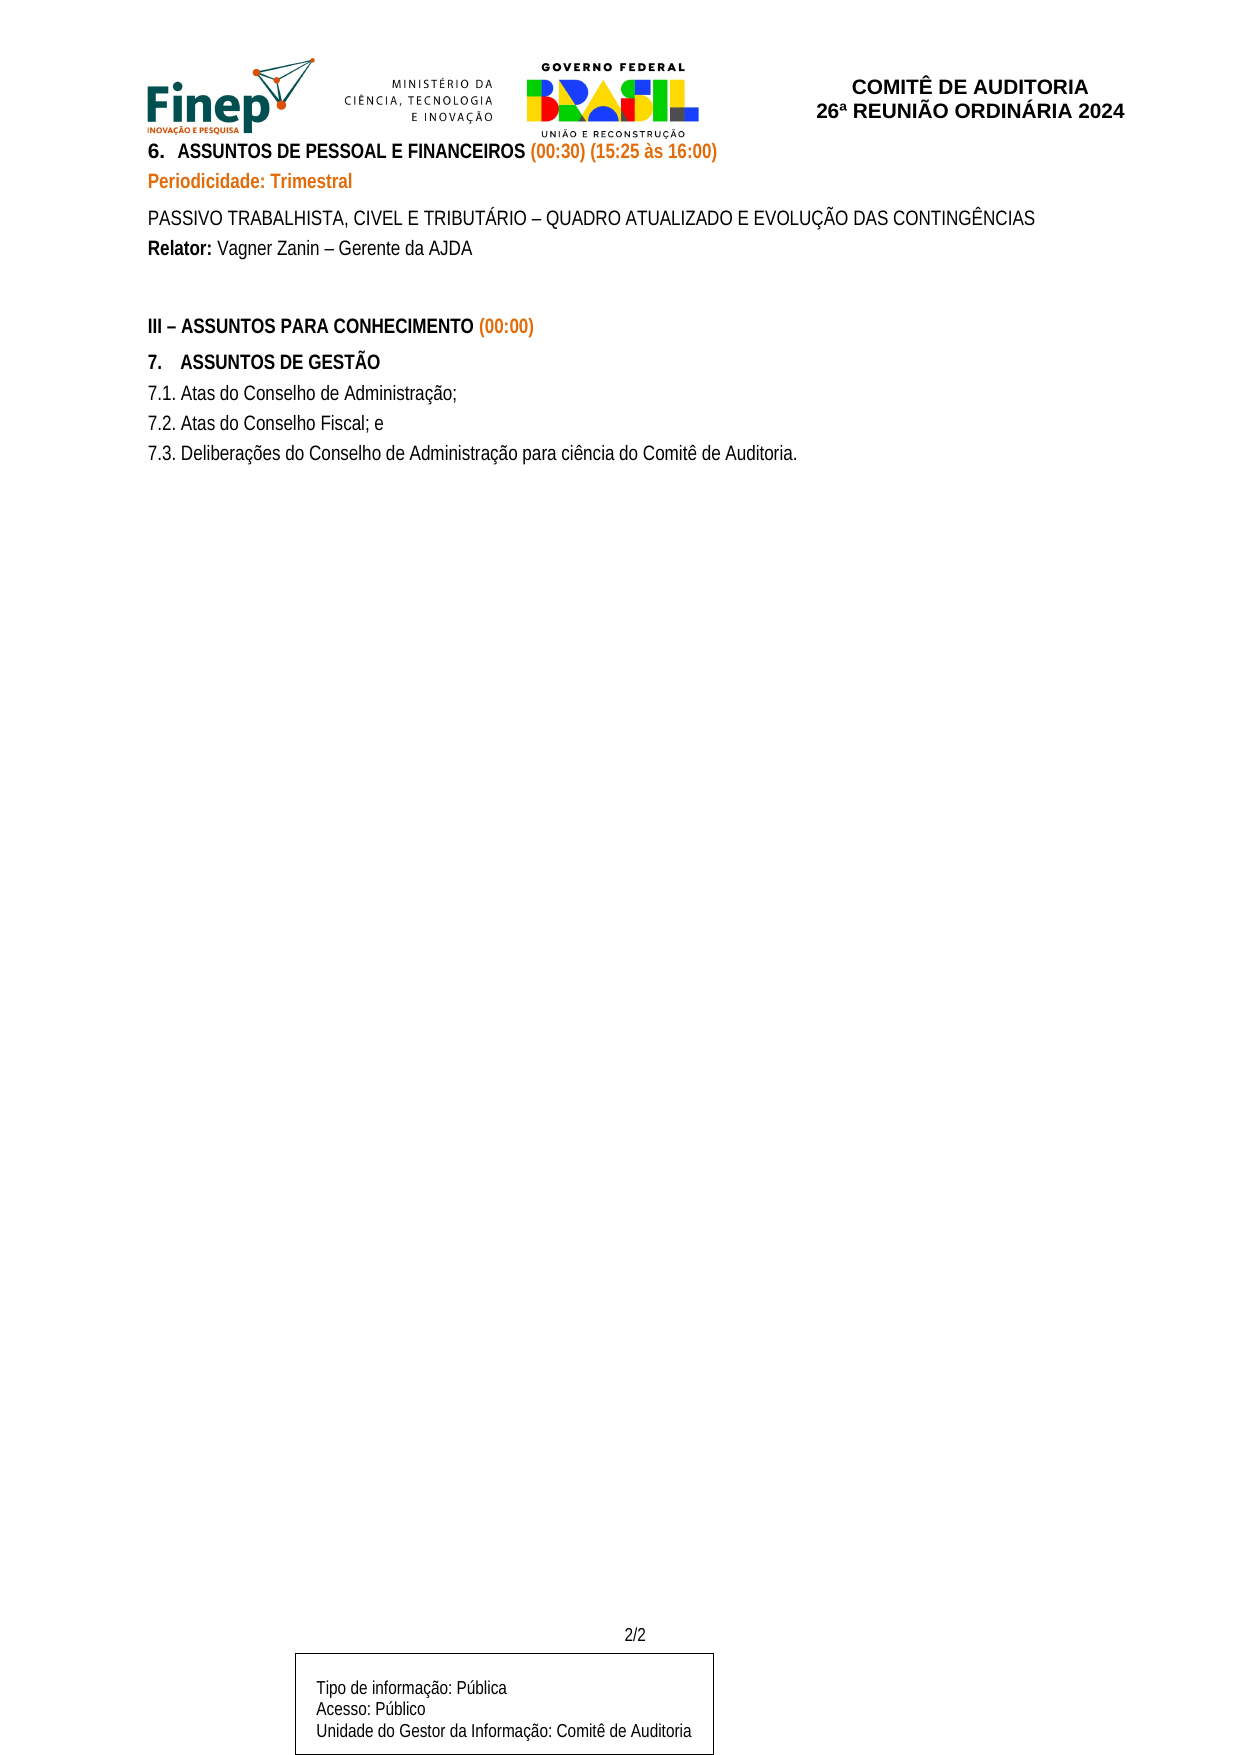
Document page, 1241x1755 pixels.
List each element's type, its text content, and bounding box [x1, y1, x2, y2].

text 7. ASSUNTOS DE GESTÃO [148, 350, 1122, 374]
text PASSIVO TRABALHISTA, CIVEL E TRIBUTÁRIO – QUADRO ATUALIZADO E EVOLUÇÃO DAS CONTINGÊNCIAS [148, 206, 1122, 229]
text III – ASSUNTOS PARA CONHECIMENTO (00:00) [148, 314, 1122, 338]
text 7.1. Atas do Conselho de Administração; [148, 381, 1122, 404]
list ASSUNTOS DE PESSOAL E FINANCEIROS (00:30) (15:25 às 16:00) [148, 139, 1122, 163]
text 7.2. Atas do Conselho Fiscal; e [148, 411, 1122, 435]
text Periodicidade: Trimestral [148, 169, 1122, 193]
text 7.3. Deliberações do Conselho de Administração para ciência do Comitê de Auditoria. [148, 441, 1122, 465]
text Relator: Vagner Zanin – Gerente da AJDA [148, 236, 1122, 260]
